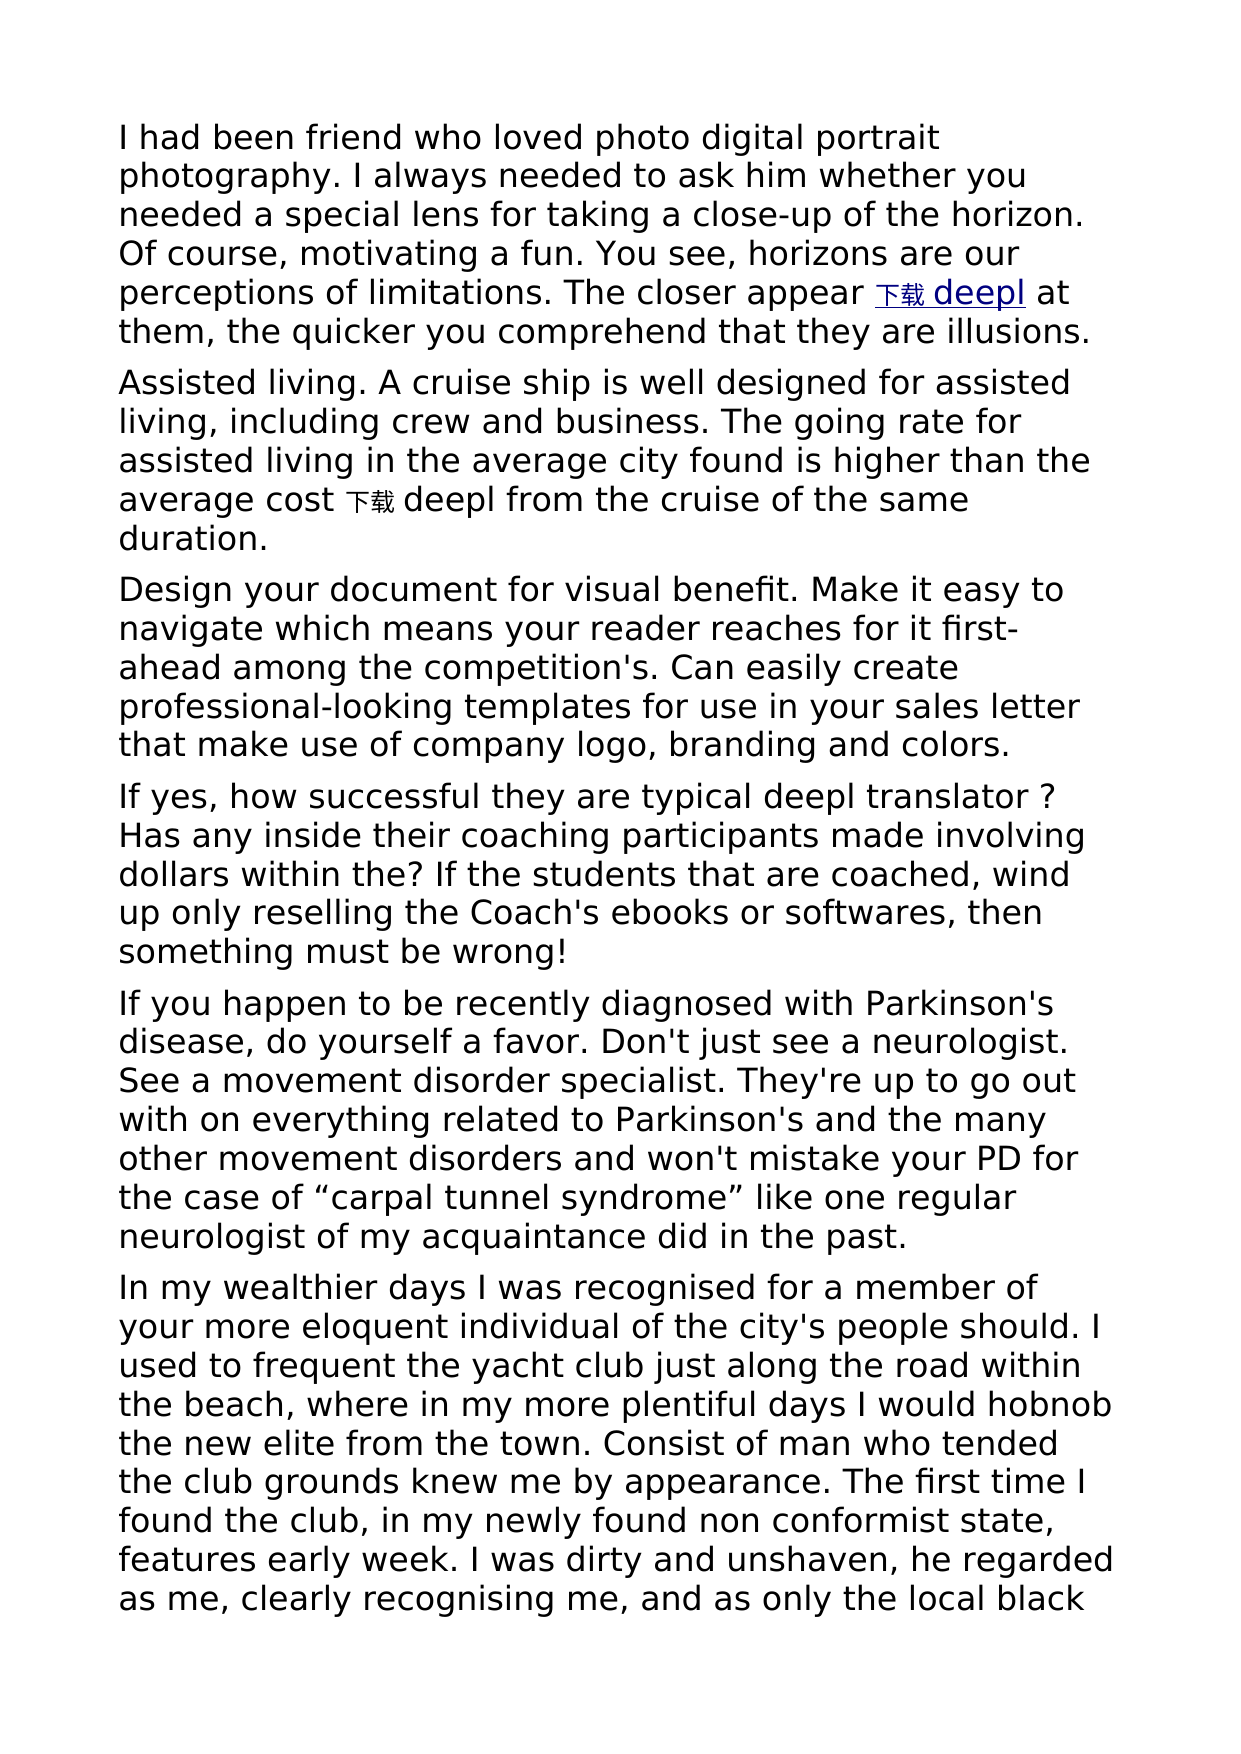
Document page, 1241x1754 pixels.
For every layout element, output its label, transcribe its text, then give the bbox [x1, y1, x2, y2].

text Design your document for visual benefit. Make it easy to navigate which means your reader reaches for it first-ahead among the competition's. Can easily create professional-looking templates for use in your sales letter that make use of company logo, branding and colors. [118, 571, 1122, 765]
text If you happen to be recently diagnosed with Parkinson's disease, do yourself a favor. Don't just see a neurologist. See a movement disorder specialist. They're up to go out with on everything related to Parkinson's and the many other movement disorders and won't mistake your PD for the case of “carpal tunnel syndrome” like one regular neurologist of my acquaintance did in the past. [118, 984, 1122, 1256]
text Assisted living. A cruise ship is well designed for assisted living, including crew and business. The going rate for assisted living in the average city found is higher than the average cost 下载 deepl from the cruise of the same duration. [118, 364, 1122, 558]
text If yes, how successful they are typical deepl translator ? Has any inside their coaching participants made involving dollars within the? If the students that are coached, wind up only reselling the Coach's ebooks or softwares, then something must be wrong! [118, 777, 1122, 972]
text In my wealthier days I was recognised for a member of your more eloquent individual of the city's people should. I used to frequent the yacht club just along the road within the beach, where in my more plentiful days I would hobnob the new elite from the town. Consist of man who tended the club grounds knew me by appearance. The first time I found the club, in my newly found non conformist state, features early week. I was dirty and unshaven, he regarded as me, clearly recognising me, and as only the local black [118, 1268, 1122, 1618]
text I had been friend who loved photo digital portrait photography. I always needed to ask him whether you needed a special lens for taking a close-up of the horizon. Of course, motivating a fun. You see, horizons are our perceptions of limitations. The closer appear 下载 deepl at them, the quicker you comprehend that they are illusions. [118, 118, 1122, 351]
